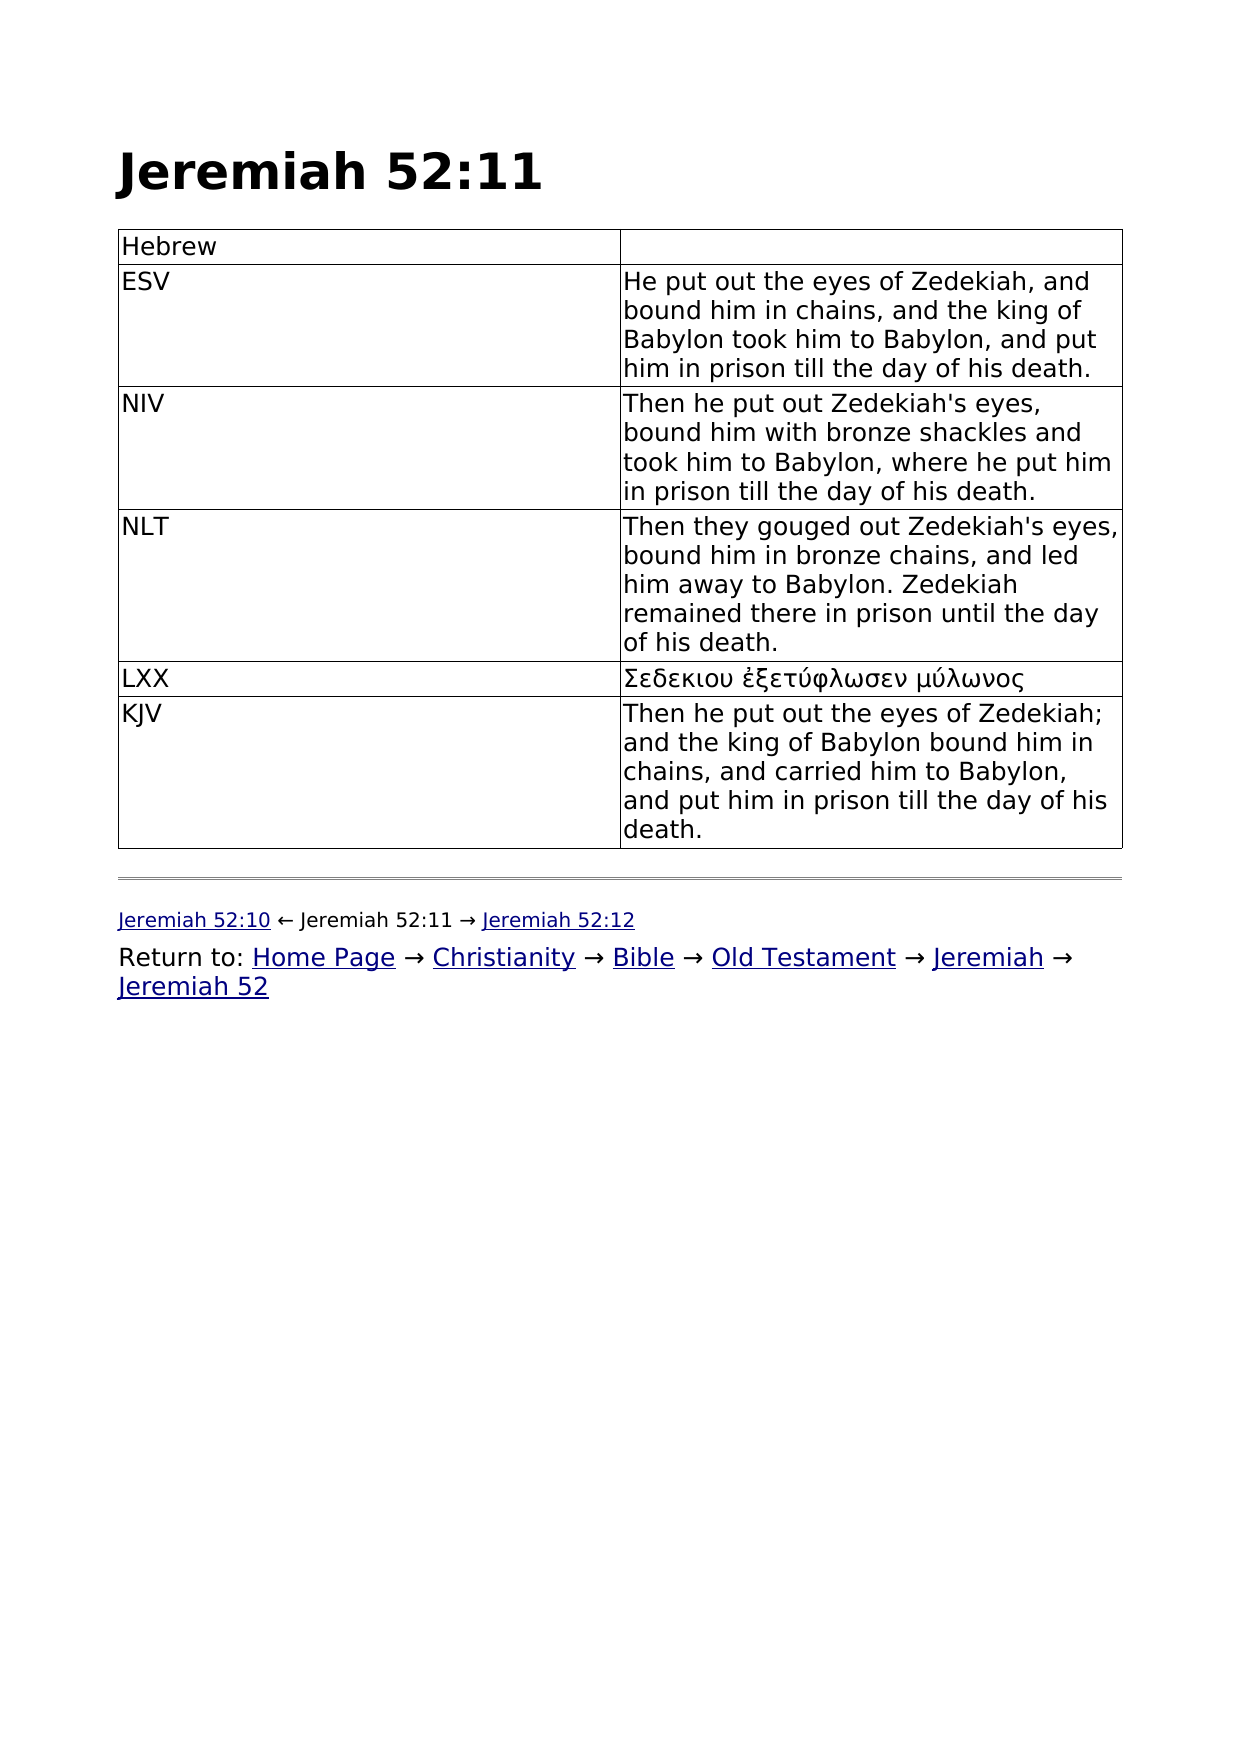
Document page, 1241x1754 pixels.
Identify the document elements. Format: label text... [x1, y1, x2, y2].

table_cell LXX [119, 662, 620, 696]
table_cell ESV [119, 265, 620, 386]
table_cell Then they gouged out Zedekiah's eyes, bound him in bronze chains, and led him away to Babylon. Zedekiah remained there in prison until the day of his death. [621, 510, 1122, 661]
table_cell He put out the eyes of Zedekiah, and bound him in chains, and the king of Babylon took him to Babylon, and put him in prison till the day of his death. [621, 265, 1122, 386]
table_cell NIV [119, 387, 620, 509]
table_cell Then he put out Zedekiah's eyes, bound him with bronze shackles and took him to Babylon, where he put him in prison till the day of his death. [621, 387, 1122, 509]
table_cell Then he put out the eyes of Zedekiah; and the king of Babylon bound him in chains, and carried him to Babylon, and put him in prison till the day of his death. [621, 697, 1122, 848]
table_header [621, 230, 1122, 264]
table_cell KJV [119, 697, 620, 848]
subtitle Jeremiah 52:11 [118, 143, 1122, 201]
table_header Hebrew [119, 230, 620, 264]
text Jeremiah 52:10 ← Jeremiah 52:11 → Jeremiah 52:12 [118, 909, 1122, 943]
text Return to: Home Page → Christianity → Bible → Old Testament → Jeremiah → Jeremiah 52 [118, 943, 1122, 1001]
table_cell NLT [119, 510, 620, 661]
table_cell Σεδεκιου ἐξετύφλωσεν μύλωνος [621, 662, 1122, 696]
